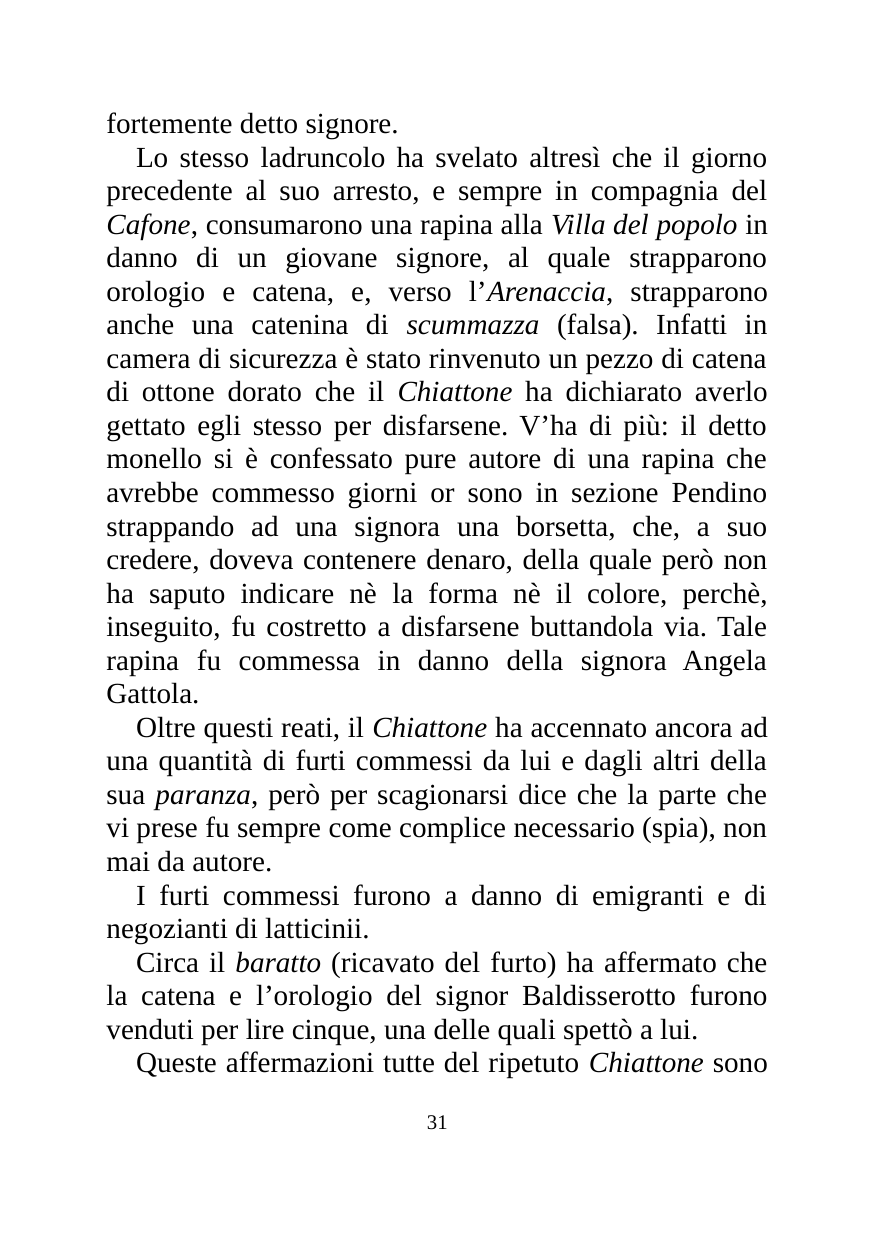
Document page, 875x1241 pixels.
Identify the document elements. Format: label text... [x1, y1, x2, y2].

text Circa il baratto (ricavato del furto) ha affermato che la catena e l’orologio del signor Baldisserotto furono venduti per lire cinque, una delle quali spettò a lui. [106, 945, 768, 1045]
text Queste affermazioni tutte del ripetuto Chiattone sono [106, 1045, 768, 1079]
text I furti commessi furono a danno di emigranti e di negozianti di latticinii. [106, 878, 768, 945]
text Oltre questi reati, il Chiattone ha accennato ancora ad una quantità di furti commessi da lui e dagli altri della sua paranza, però per scagionarsi dice che la parte che vi prese fu sempre come complice necessario (spia), non mai da autore. [106, 710, 768, 878]
text Lo stesso ladruncolo ha svelato altresì che il giorno precedente al suo arresto, e sempre in compagnia del Cafone, consumarono una rapina alla Villa del popolo in danno di un giovane signore, al quale strapparono orologio e catena, e, verso l’Arenaccia, strapparono anche una catenina di scummazza (falsa). Infatti in camera di sicurezza è stato rinvenuto un pezzo di catena di ottone dorato che il Chiattone ha dichiarato averlo gettato egli stesso per disfarsene. V’ha di più: il detto monello si è confessato pure autore di una rapina che avrebbe commesso giorni or sono in sezione Pendino strappando ad una signora una borsetta, che, a suo credere, doveva contenere denaro, della quale però non ha saputo indicare nè la forma nè il colore, perchè, inseguito, fu costretto a disfarsene buttandola via. Tale rapina fu commessa in danno della signora Angela Gattola. [106, 140, 768, 710]
text fortemente detto signore. [106, 106, 768, 140]
